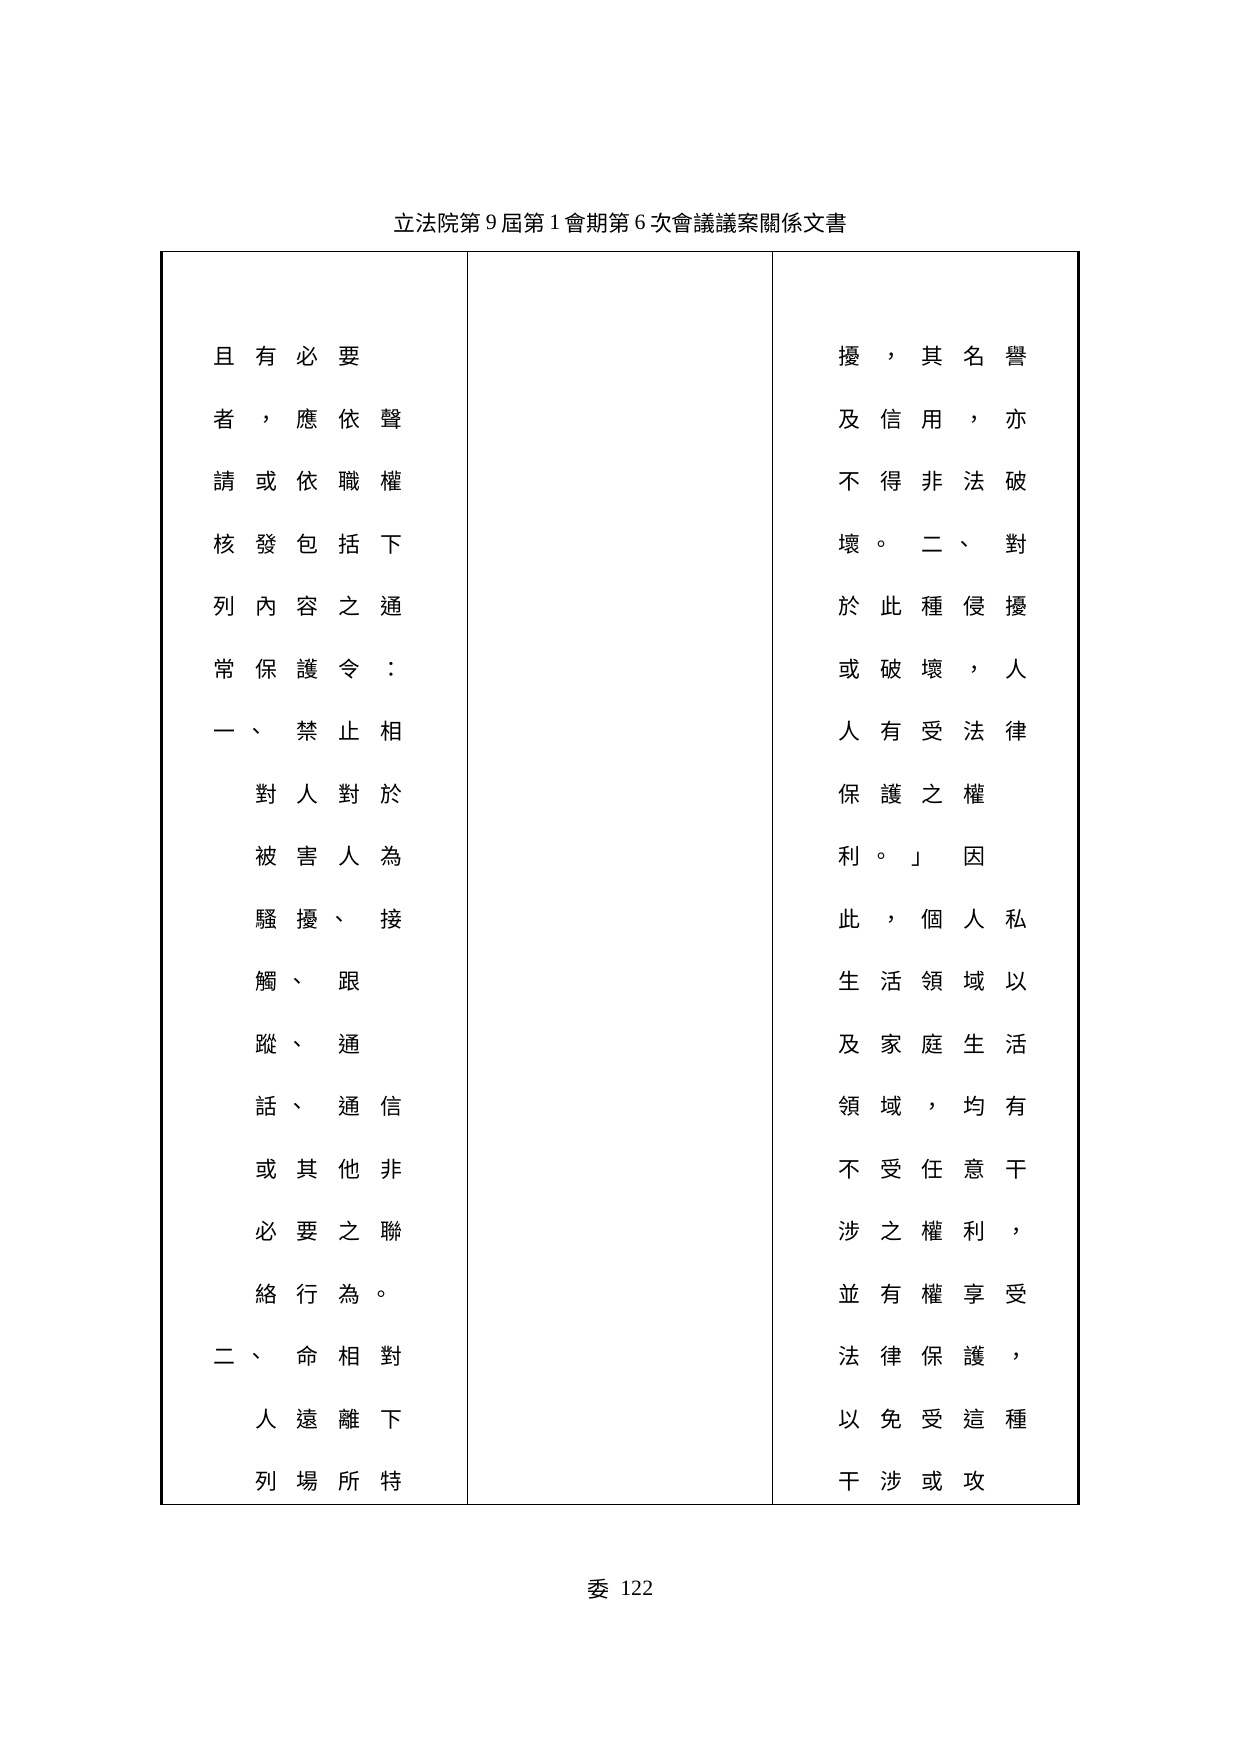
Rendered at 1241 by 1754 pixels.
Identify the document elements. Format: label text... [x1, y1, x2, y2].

table_cell [468, 252, 772, 1504]
table_cell 擾，其名譽及信用，亦不得非法破壞。二、對於此種侵擾或破壞，人人有受法律保護之權利。」因此，個人私生活領域以及家庭生活領域，均有不受任意干涉之權利，並有權享受法律保護，以免受這種干涉或攻 [773, 252, 1077, 1504]
table_cell 且有必要者，應依聲請或依職權核發包括下列內容之通常保護令： 一、禁止相對人對於被害人為騷擾、接觸、跟蹤、通話、通信或其他非必要之聯絡行為。 二、命相對人遠離下列場所特 [163, 252, 467, 1504]
